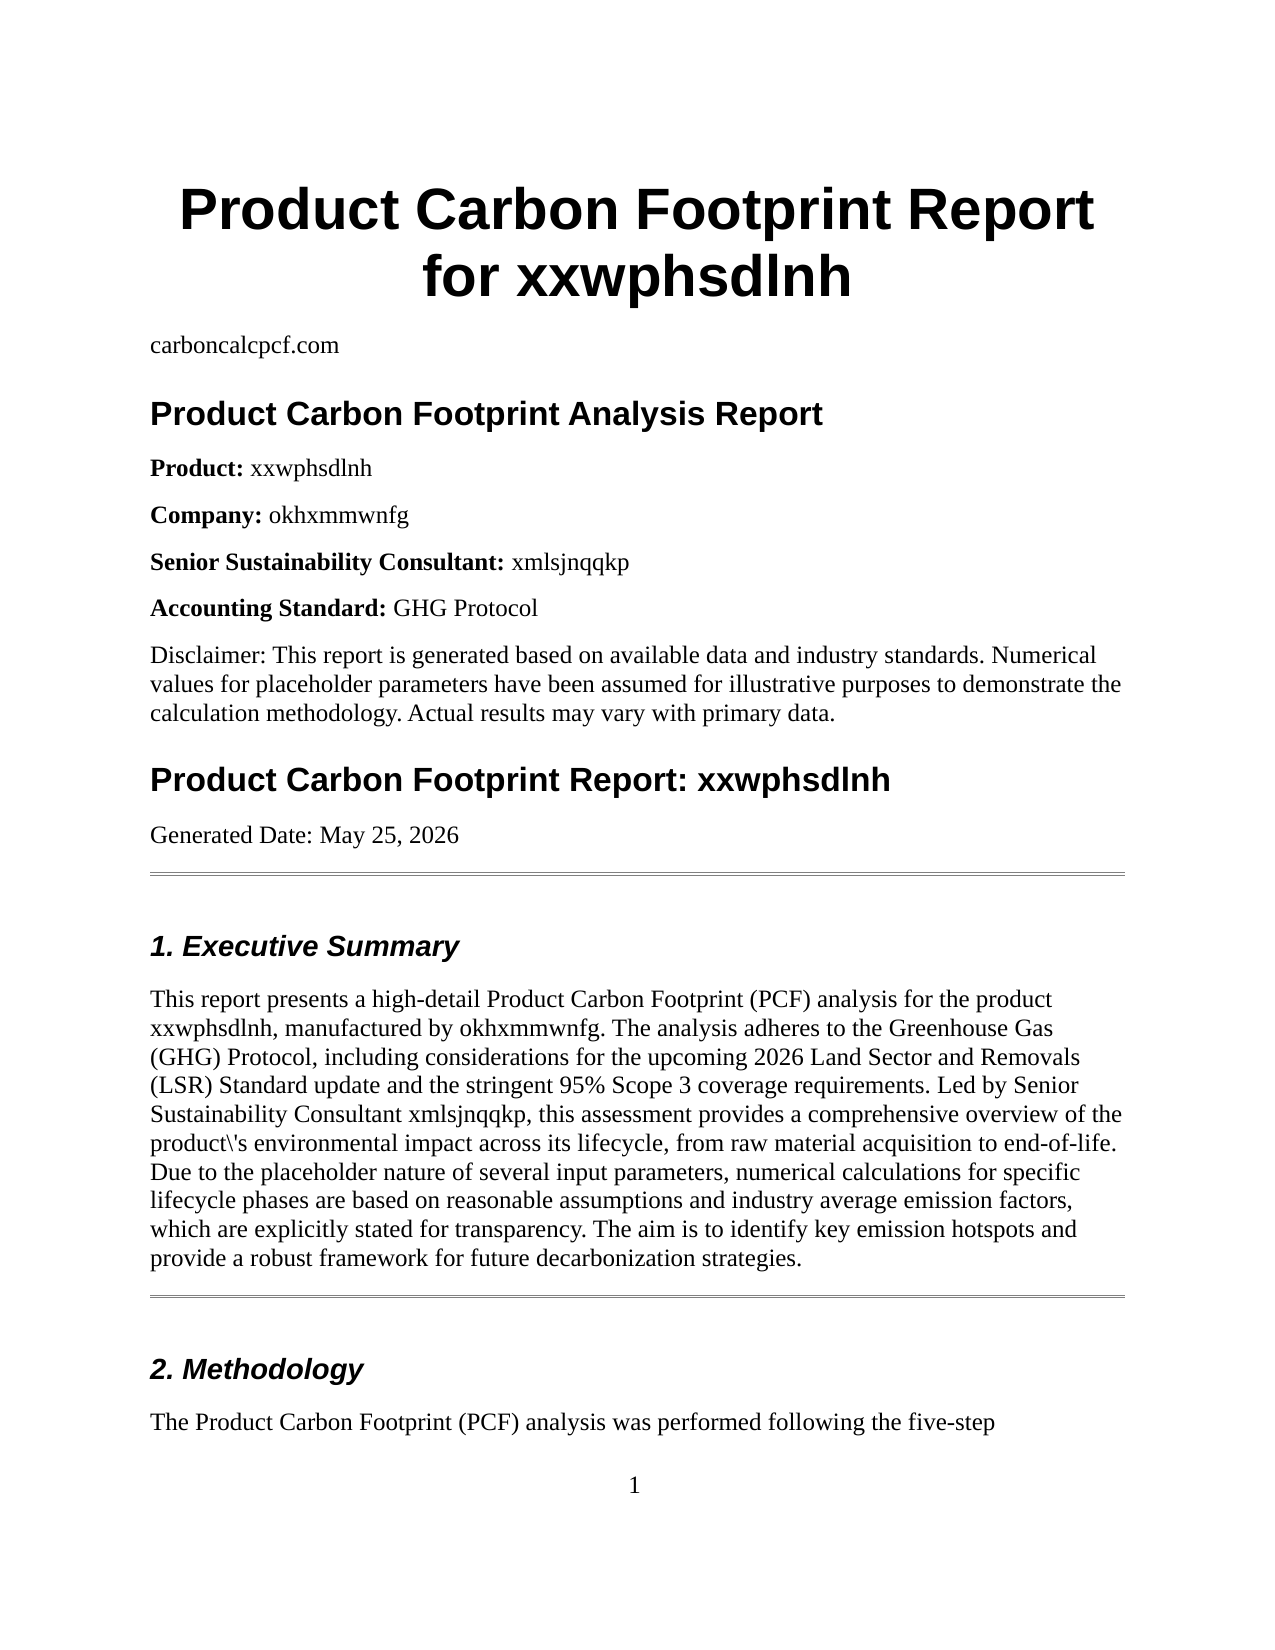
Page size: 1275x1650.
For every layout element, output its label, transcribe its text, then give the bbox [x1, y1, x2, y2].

text This report presents a high-detail Product Carbon Footprint (PCF) analysis for the product xxwphsdlnh, manufactured by okhxmmwnfg. The analysis adheres to the Greenhouse Gas (GHG) Protocol, including considerations for the upcoming 2026 Land Sector and Removals (LSR) Standard update and the stringent 95% Scope 3 coverage requirements. Led by Senior Sustainability Consultant xmlsjnqqkp, this assessment provides a comprehensive overview of the product\'s environmental impact across its lifecycle, from raw material acquisition to end-of-life. Due to the placeholder nature of several input parameters, numerical calculations for specific lifecycle phases are based on reasonable assumptions and industry average emission factors, which are explicitly stated for transparency. The aim is to identify key emission hotspots and provide a robust framework for future decarbonization strategies. [150, 984, 1125, 1272]
text Senior Sustainability Consultant: xmlsjnqqkp [150, 547, 1125, 576]
text Product: xxwphsdlnh [150, 453, 1125, 482]
subtitle 2. Methodology [150, 1352, 1125, 1385]
subtitle 1. Executive Summary [150, 929, 1125, 963]
text The Product Carbon Footprint (PCF) analysis was performed following the five-step [150, 1407, 1125, 1436]
title Product Carbon Footprint Report for xxwphsdlnh [150, 175, 1125, 309]
subtitle Product Carbon Footprint Analysis Report [150, 393, 1125, 432]
text Disclaimer: This report is generated based on available data and industry standards. Numerical values for placeholder parameters have been assumed for illustrative purposes to demonstrate the calculation methodology. Actual results may vary with primary data. [150, 640, 1125, 726]
subtitle Product Carbon Footprint Report: xxwphsdlnh [150, 760, 1125, 799]
text Generated Date: May 25, 2026 [150, 820, 1125, 849]
text carboncalcpcf.com [150, 331, 1125, 359]
text Accounting Standard: GHG Protocol [150, 593, 1125, 622]
text Company: okhxmmwnfg [150, 500, 1125, 529]
